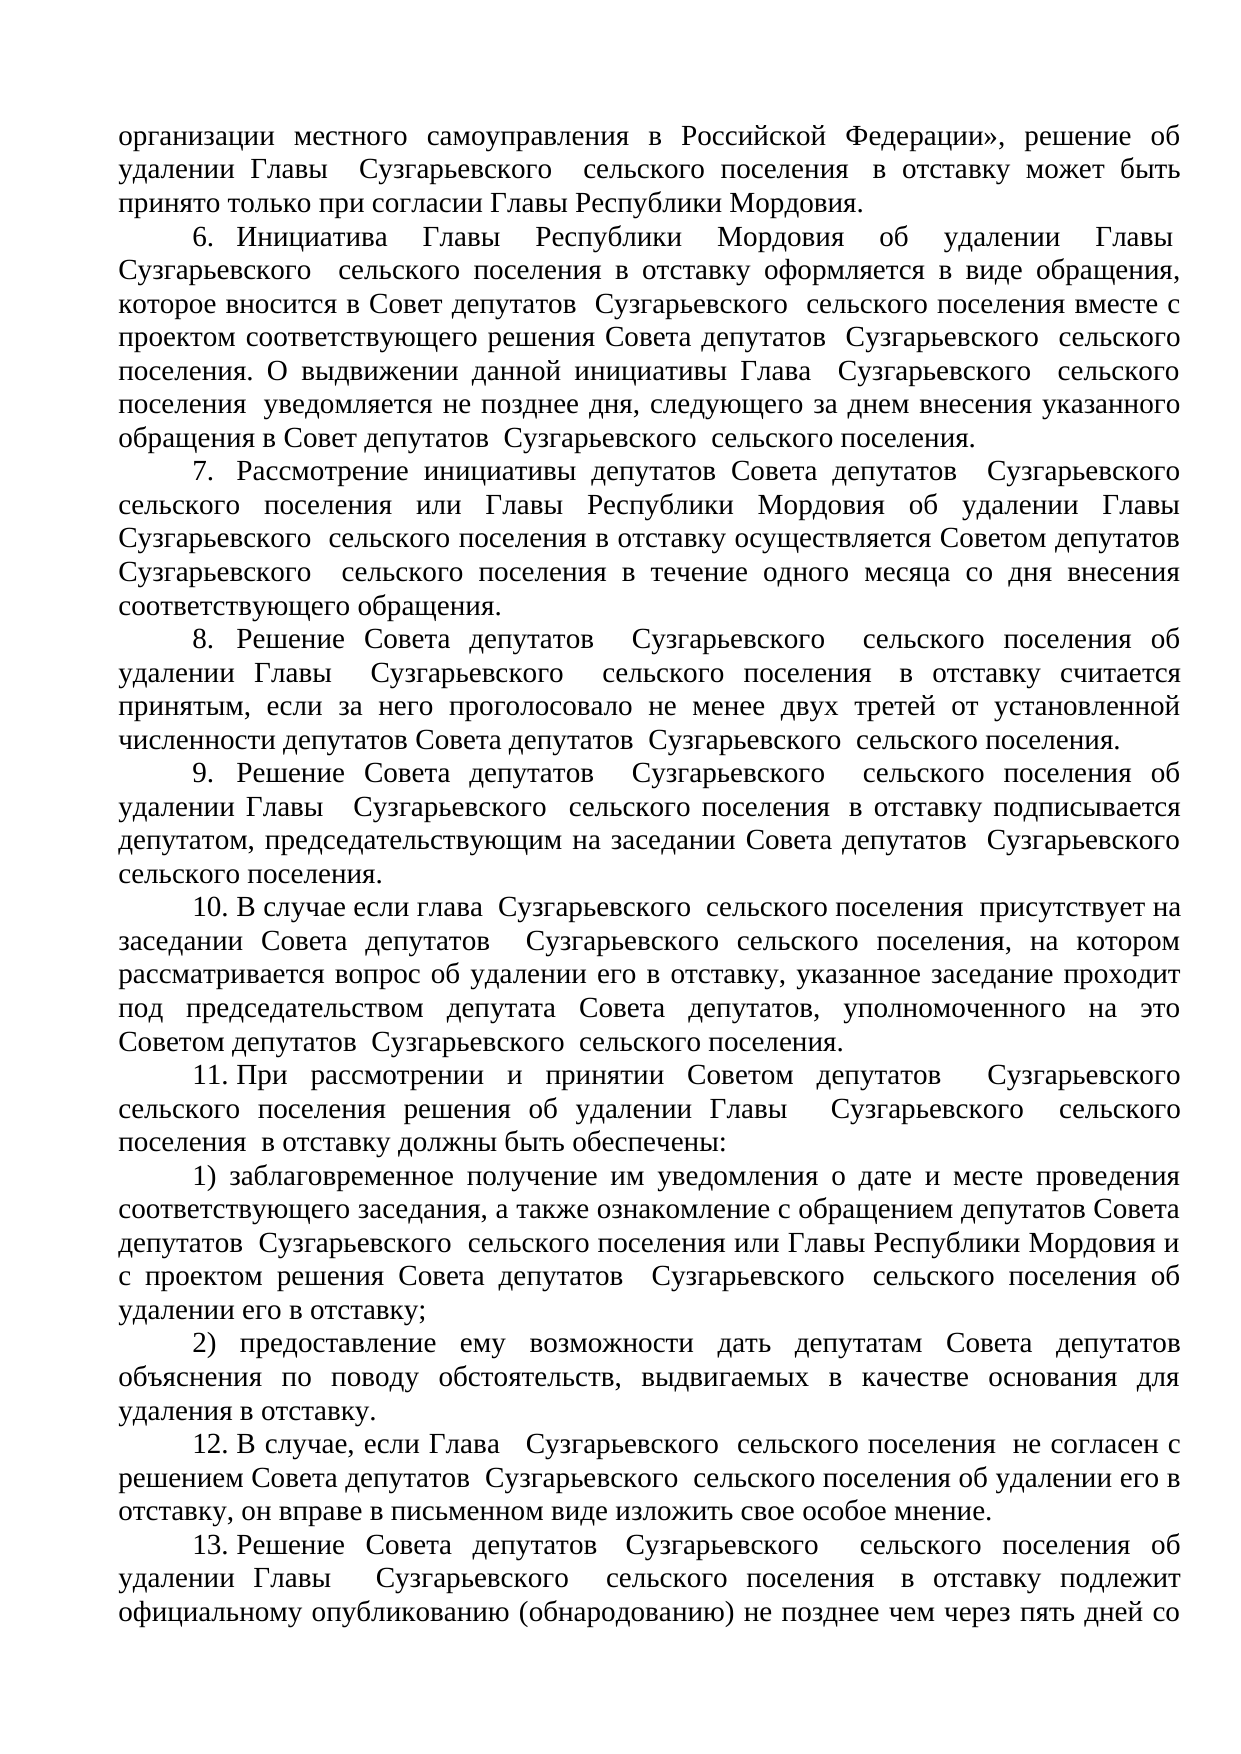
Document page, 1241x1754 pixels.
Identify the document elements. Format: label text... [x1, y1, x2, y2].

list При рассмотрении и принятии Советом депутатов Сузгарьевского сельского поселения решения об удалении Главы Сузгарьевского сельского поселения в отставку должны быть обеспечены: [118, 1057, 1181, 1158]
list Инициатива Главы Республики Мордовия об удалении Главы Сузгарьевского сельского поселения в отставку оформляется в виде обращения, которое вносится в Совет депутатов Сузгарьевского сельского поселения вместе с проектом соответствующего решения Совета депутатов Сузгарьевского сельского поселения. О выдвижении данной инициативы Глава Сузгарьевского сельского поселения уведомляется не позднее дня, следующего за днем внесения указанного обращения в Совет депутатов Сузгарьевского сельского поселения. [118, 219, 1181, 453]
list Рассмотрение инициативы депутатов Совета депутатов Сузгарьевского сельского поселения или Главы Республики Мордовия об удалении Главы Сузгарьевского сельского поселения в отставку осуществляется Советом депутатов Сузгарьевского сельского поселения в течение одного месяца со дня внесения соответствующего обращения. [118, 453, 1181, 621]
list Решение Совета депутатов Сузгарьевского сельского поселения об удалении Главы Сузгарьевского сельского поселения в отставку подписывается депутатом, председательствующим на заседании Совета депутатов Сузгарьевского сельского поселения. [118, 755, 1181, 889]
list организации местного самоуправления в Российской Федерации», решение об удалении Главы Сузгарьевского сельского поселения в отставку может быть принято только при согласии Главы Республики Мордовия. [118, 118, 1181, 219]
list Решение Совета депутатов Сузгарьевского сельского поселения об удалении Главы Сузгарьевского сельского поселения в отставку подлежит официальному опубликованию (обнародованию) не позднее чем через пять дней со [118, 1527, 1181, 1627]
list В случае если глава Сузгарьевского сельского поселения присутствует на заседании Совета депутатов Сузгарьевского сельского поселения, на котором рассматривается вопрос об удалении его в отставку, указанное заседание проходит под председательством депутата Совета депутатов, уполномоченного на это Советом депутатов Сузгарьевского сельского поселения. [118, 889, 1181, 1057]
list В случае, если Глава Сузгарьевского сельского поселения не согласен с решением Совета депутатов Сузгарьевского сельского поселения об удалении его в отставку, он вправе в письменном виде изложить свое особое мнение. [118, 1426, 1181, 1527]
text 1) заблаговременное получение им уведомления о дате и месте проведения соответствующего заседания, а также ознакомление с обращением депутатов Совета депутатов Сузгарьевского сельского поселения или Главы Республики Мордовия и с проектом решения Совета депутатов Сузгарьевского сельского поселения об удалении его в отставку; [118, 1158, 1181, 1326]
text 2) предоставление ему возможности дать депутатам Совета депутатов объяснения по поводу обстоятельств, выдвигаемых в качестве основания для удаления в отставку. [118, 1326, 1181, 1426]
list Решение Совета депутатов Сузгарьевского сельского поселения об удалении Главы Сузгарьевского сельского поселения в отставку считается принятым, если за него проголосовало не менее двух третей от установленной численности депутатов Совета депутатов Сузгарьевского сельского поселения. [118, 621, 1181, 755]
